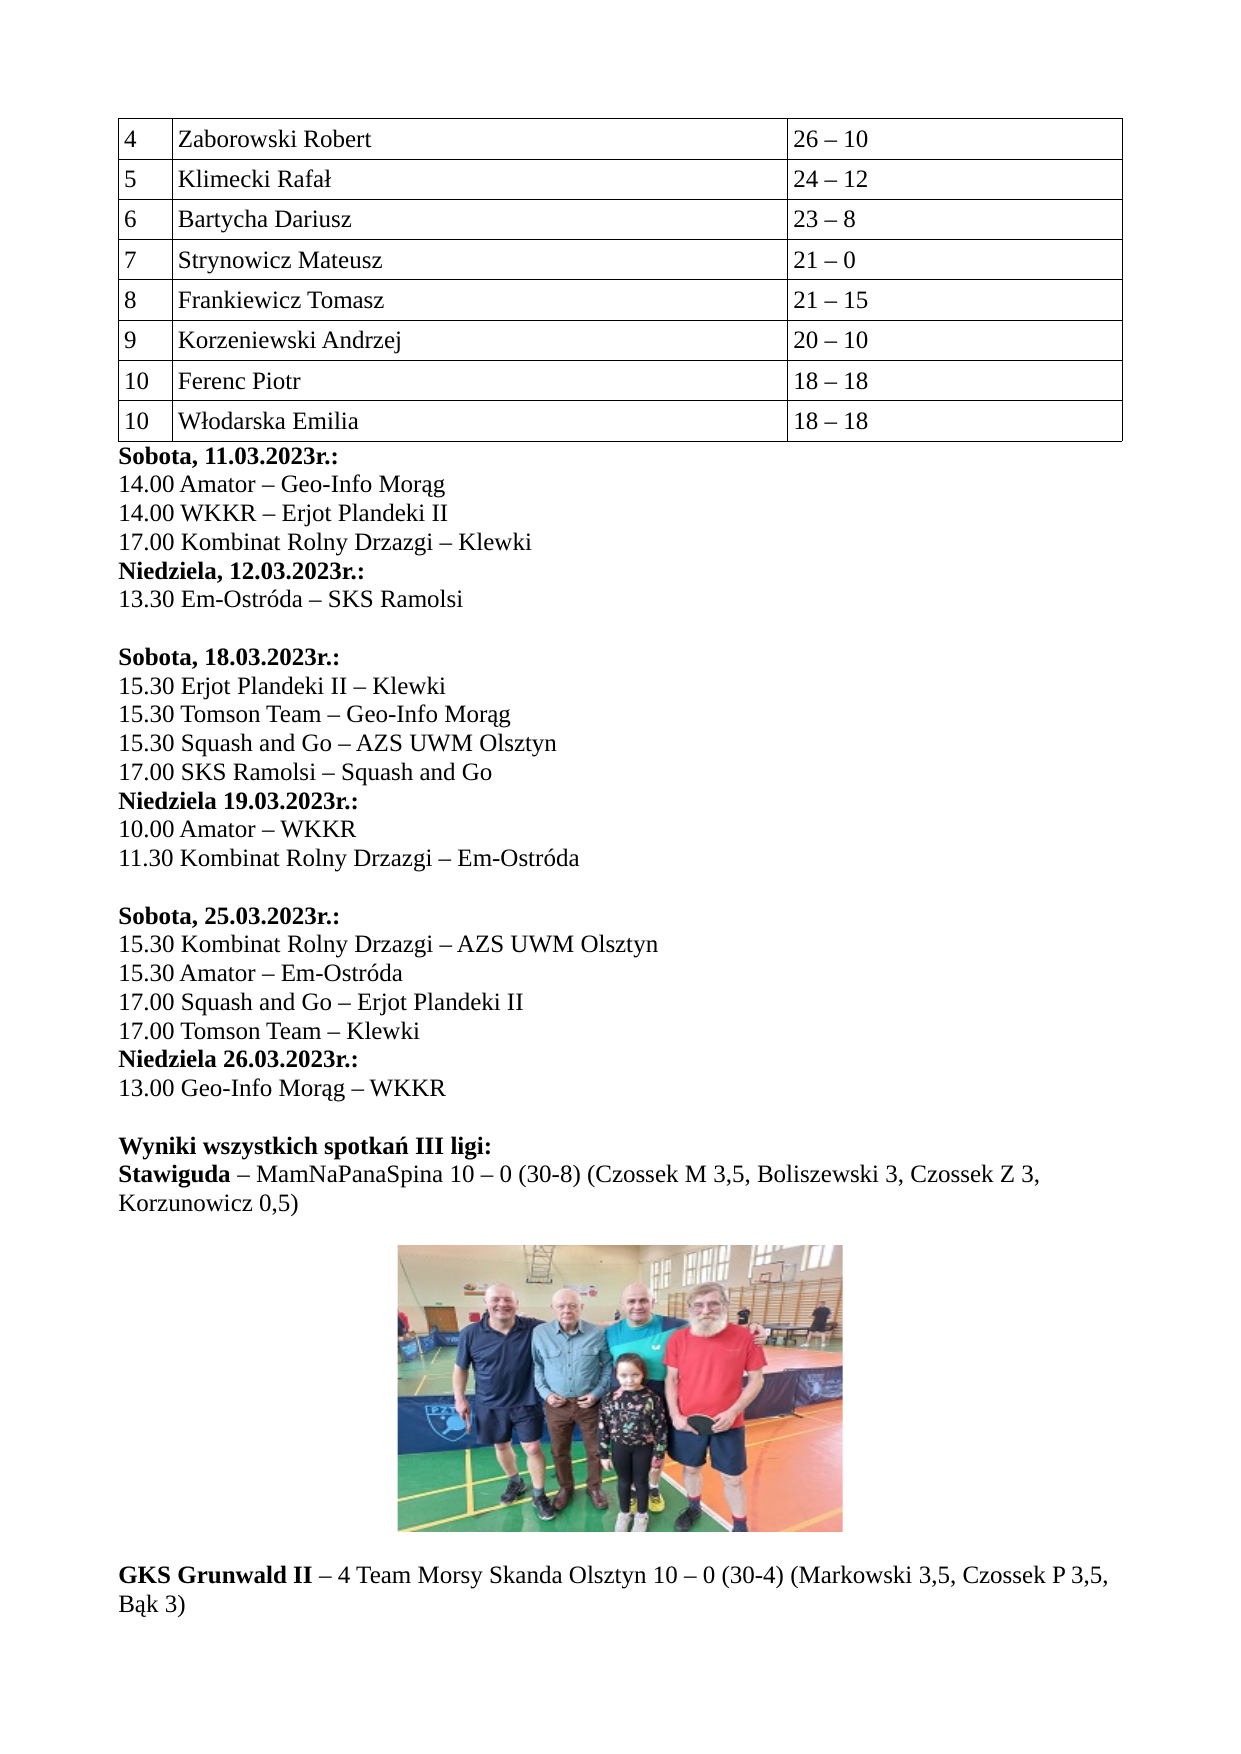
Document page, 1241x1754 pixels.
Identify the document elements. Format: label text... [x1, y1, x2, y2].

text 17.00 Tomson Team – Klewki [118, 1016, 1122, 1044]
text Stawiguda – MamNaPanaSpina 10 – 0 (30-8) (Czossek M 3,5, Boliszewski 3, Czossek Z 3, Korzunowicz 0,5) [118, 1159, 1122, 1217]
text 14.00 Amator – Geo-Info Morąg [118, 469, 1122, 498]
table_cell Frankiewicz Tomasz [173, 280, 787, 320]
text Wyniki wszystkich spotkań III ligi: [118, 1131, 1122, 1159]
text 15.30 Kombinat Rolny Drzazgi – AZS UWM Olsztyn [118, 929, 1122, 958]
text Niedziela, 12.03.2023r.: [118, 556, 1122, 584]
table_cell Klimecki Rafał [173, 160, 787, 199]
text GKS Grunwald II – 4 Team Morsy Skanda Olsztyn 10 – 0 (30-4) (Markowski 3,5, Czossek P 3,5, Bąk 3) [118, 1560, 1122, 1618]
text 13.30 Em-Ostróda – SKS Ramolsi [118, 584, 1122, 613]
text 15.30 Squash and Go – AZS UWM Olsztyn [118, 728, 1122, 757]
table_cell 23 – 8 [788, 200, 1122, 239]
table_cell 21 – 15 [788, 280, 1122, 320]
text Niedziela 26.03.2023r.: [118, 1044, 1122, 1073]
table_cell 6 [119, 200, 172, 239]
table_cell 7 [119, 240, 172, 279]
text Sobota, 11.03.2023r.: [118, 442, 1122, 469]
text 15.30 Erjot Plandeki II – Klewki [118, 671, 1122, 699]
text Sobota, 25.03.2023r.: [118, 901, 1122, 929]
table_cell 21 – 0 [788, 240, 1122, 279]
text Sobota, 18.03.2023r.: [118, 642, 1122, 671]
text 17.00 SKS Ramolsi – Squash and Go [118, 757, 1122, 786]
table_cell 18 – 18 [788, 361, 1122, 400]
table_cell 9 [119, 321, 172, 360]
text 11.30 Kombinat Rolny Drzazgi – Em-Ostróda [118, 843, 1122, 872]
text 17.00 Squash and Go – Erjot Plandeki II [118, 987, 1122, 1016]
text 15.30 Amator – Em-Ostróda [118, 958, 1122, 987]
table_cell 20 – 10 [788, 321, 1122, 360]
table_cell Ferenc Piotr [173, 361, 787, 400]
text 13.00 Geo-Info Morąg – WKKR [118, 1073, 1122, 1102]
table_cell Strynowicz Mateusz [173, 240, 787, 279]
text 15.30 Tomson Team – Geo-Info Morąg [118, 699, 1122, 728]
table_cell 18 – 18 [788, 401, 1122, 441]
picture [397, 1245, 843, 1532]
table_cell 26 – 10 [788, 119, 1122, 158]
table_cell Bartycha Dariusz [173, 200, 787, 239]
table_cell 10 [119, 361, 172, 400]
table_cell 8 [119, 280, 172, 320]
table_cell 24 – 12 [788, 160, 1122, 199]
text 14.00 WKKR – Erjot Plandeki II [118, 498, 1122, 527]
text 10.00 Amator – WKKR [118, 814, 1122, 843]
text Niedziela 19.03.2023r.: [118, 786, 1122, 814]
table_cell Korzeniewski Andrzej [173, 321, 787, 360]
text 17.00 Kombinat Rolny Drzazgi – Klewki [118, 527, 1122, 556]
table_cell 4 [119, 119, 172, 158]
table_cell Zaborowski Robert [173, 119, 787, 158]
table_cell 10 [119, 401, 172, 441]
table_cell Włodarska Emilia [173, 401, 787, 441]
table_cell 5 [119, 160, 172, 199]
